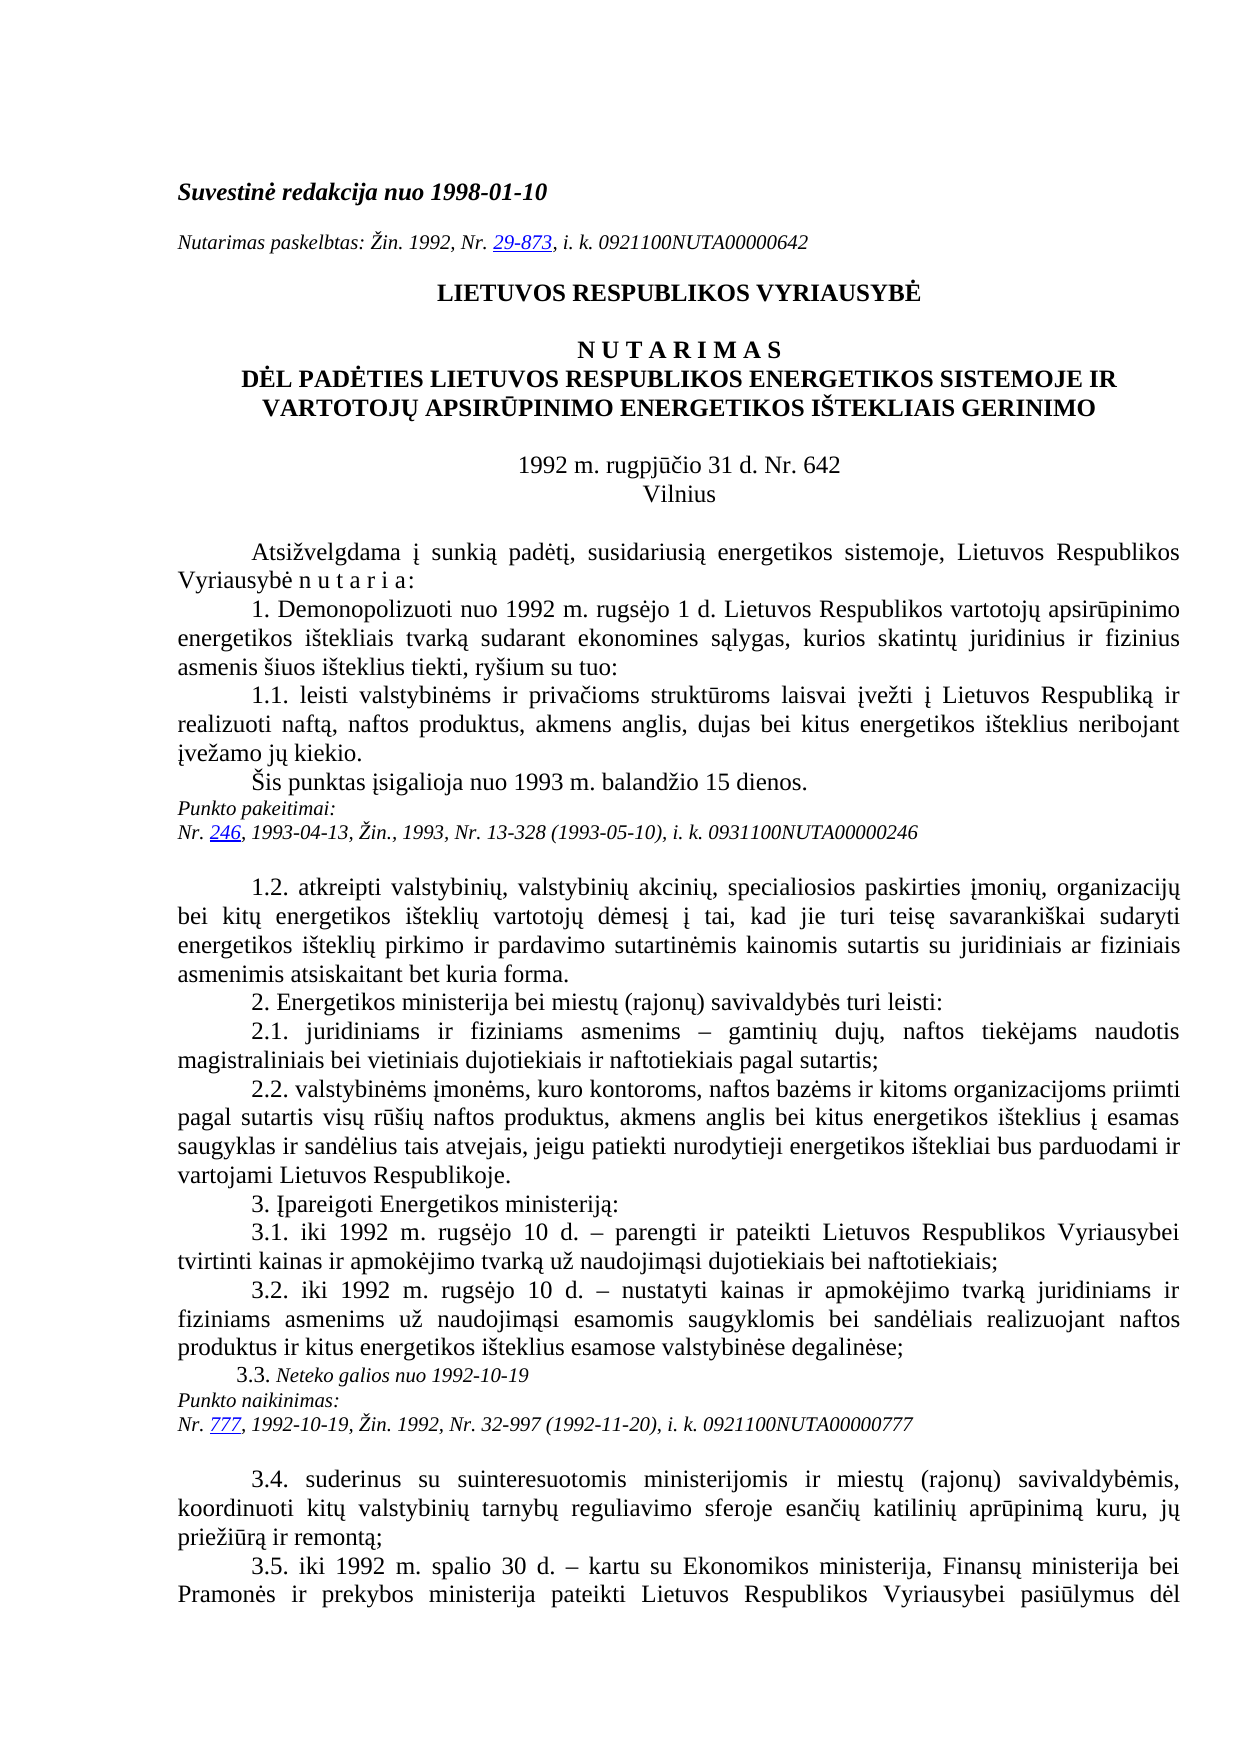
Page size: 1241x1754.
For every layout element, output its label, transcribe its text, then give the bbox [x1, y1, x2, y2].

text Atsižvelgdama į sunkią padėtį, susidariusią energetikos sistemoje, Lietuvos Respublikos Vyriausybė nutaria: [177, 537, 1181, 594]
text 3.1. iki 1992 m. rugsėjo 10 d. – parengti ir pateikti Lietuvos Respublikos Vyriausybei tvirtinti kainas ir apmokėjimo tvarką už naudojimąsi dujotiekiais bei naftotiekiais; [177, 1217, 1181, 1275]
text 3.2. iki 1992 m. rugsėjo 10 d. – nustatyti kainas ir apmokėjimo tvarką juridiniams ir fiziniams asmenims už naudojimąsi esamomis saugyklomis bei sandėliais realizuojant naftos produktus ir kitus energetikos išteklius esamose valstybinėse degalinėse; [177, 1275, 1181, 1361]
text 2.1. juridiniams ir fiziniams asmenims – gamtinių dujų, naftos tiekėjams naudotis magistraliniais bei vietiniais dujotiekiais ir naftotiekiais pagal sutartis; [177, 1016, 1181, 1074]
text Nr. 777, 1992-10-19, Žin. 1992, Nr. 32-997 (1992-11-20), i. k. 0921100NUTA00000777 [177, 1412, 1181, 1436]
text LIETUVOS RESPUBLIKOS VYRIAUSYBĖ [177, 278, 1181, 307]
text 2. Energetikos ministerija bei miestų (rajonų) savivaldybės turi leisti: [177, 987, 1181, 1016]
text 3.5. iki 1992 m. spalio 30 d. – kartu su Ekonomikos ministerija, Finansų ministerija bei Pramonės ir prekybos ministerija pateikti Lietuvos Respublikos Vyriausybei pasiūlymus dėl [177, 1551, 1181, 1608]
text 3.4. suderinus su suinteresuotomis ministerijomis ir miestų (rajonų) savivaldybėmis, koordinuoti kitų valstybinių tarnybų reguliavimo sferoje esančių katilinių aprūpinimą kuru, jų priežiūrą ir remontą; [177, 1464, 1181, 1551]
text DĖL PADĖTIES LIETUVOS RESPUBLIKOS ENERGETIKOS SISTEMOJE IR VARTOTOJŲ APSIRŪPINIMO ENERGETIKOS IŠTEKLIAIS GERINIMO [177, 364, 1181, 422]
text Suvestinė redakcija nuo 1998-01-10 [177, 177, 1181, 206]
text 2.2. valstybinėms įmonėms, kuro kontoroms, naftos bazėms ir kitoms organizacijoms priimti pagal sutartis visų rūšių naftos produktus, akmens anglis bei kitus energetikos išteklius į esamas saugyklas ir sandėlius tais atvejais, jeigu patiekti nurodytieji energetikos ištekliai bus parduodami ir vartojami Lietuvos Respublikoje. [177, 1074, 1181, 1189]
text N U T A R I M A S [177, 336, 1181, 364]
text Nutarimas paskelbtas: Žin. 1992, Nr. 29-873, i. k. 0921100NUTA00000642 [177, 230, 1181, 254]
text 1. Demonopolizuoti nuo 1992 m. rugsėjo 1 d. Lietuvos Respublikos vartotojų apsirūpinimo energetikos ištekliais tvarką sudarant ekonomines sąlygas, kurios skatintų juridinius ir fizinius asmenis šiuos išteklius tiekti, ryšium su tuo: [177, 594, 1181, 681]
text Šis punktas įsigalioja nuo 1993 m. balandžio 15 dienos. [177, 767, 1181, 796]
text 3. Įpareigoti Energetikos ministeriją: [177, 1189, 1181, 1217]
text Punkto naikinimas: [177, 1388, 1181, 1412]
text Nr. 246, 1993-04-13, Žin., 1993, Nr. 13-328 (1993-05-10), i. k. 0931100NUTA00000246 [177, 820, 1181, 844]
text 1.1. leisti valstybinėms ir privačioms struktūroms laisvai įvežti į Lietuvos Respubliką ir realizuoti naftą, naftos produktus, akmens anglis, dujas bei kitus energetikos išteklius neribojant įvežamo jų kiekio. [177, 681, 1181, 767]
text 3.3. Neteko galios nuo 1992-10-19 [177, 1361, 1181, 1388]
text Vilnius [177, 479, 1181, 508]
text Punkto pakeitimai: [177, 796, 1181, 820]
text 1992 m. rugpjūčio 31 d. Nr. 642 [177, 451, 1181, 479]
text 1.2. atkreipti valstybinių, valstybinių akcinių, specialiosios paskirties įmonių, organizacijų bei kitų energetikos išteklių vartotojų dėmesį į tai, kad jie turi teisę savarankiškai sudaryti energetikos išteklių pirkimo ir pardavimo sutartinėmis kainomis sutartis su juridiniais ar fiziniais asmenimis atsiskaitant bet kuria forma. [177, 872, 1181, 987]
